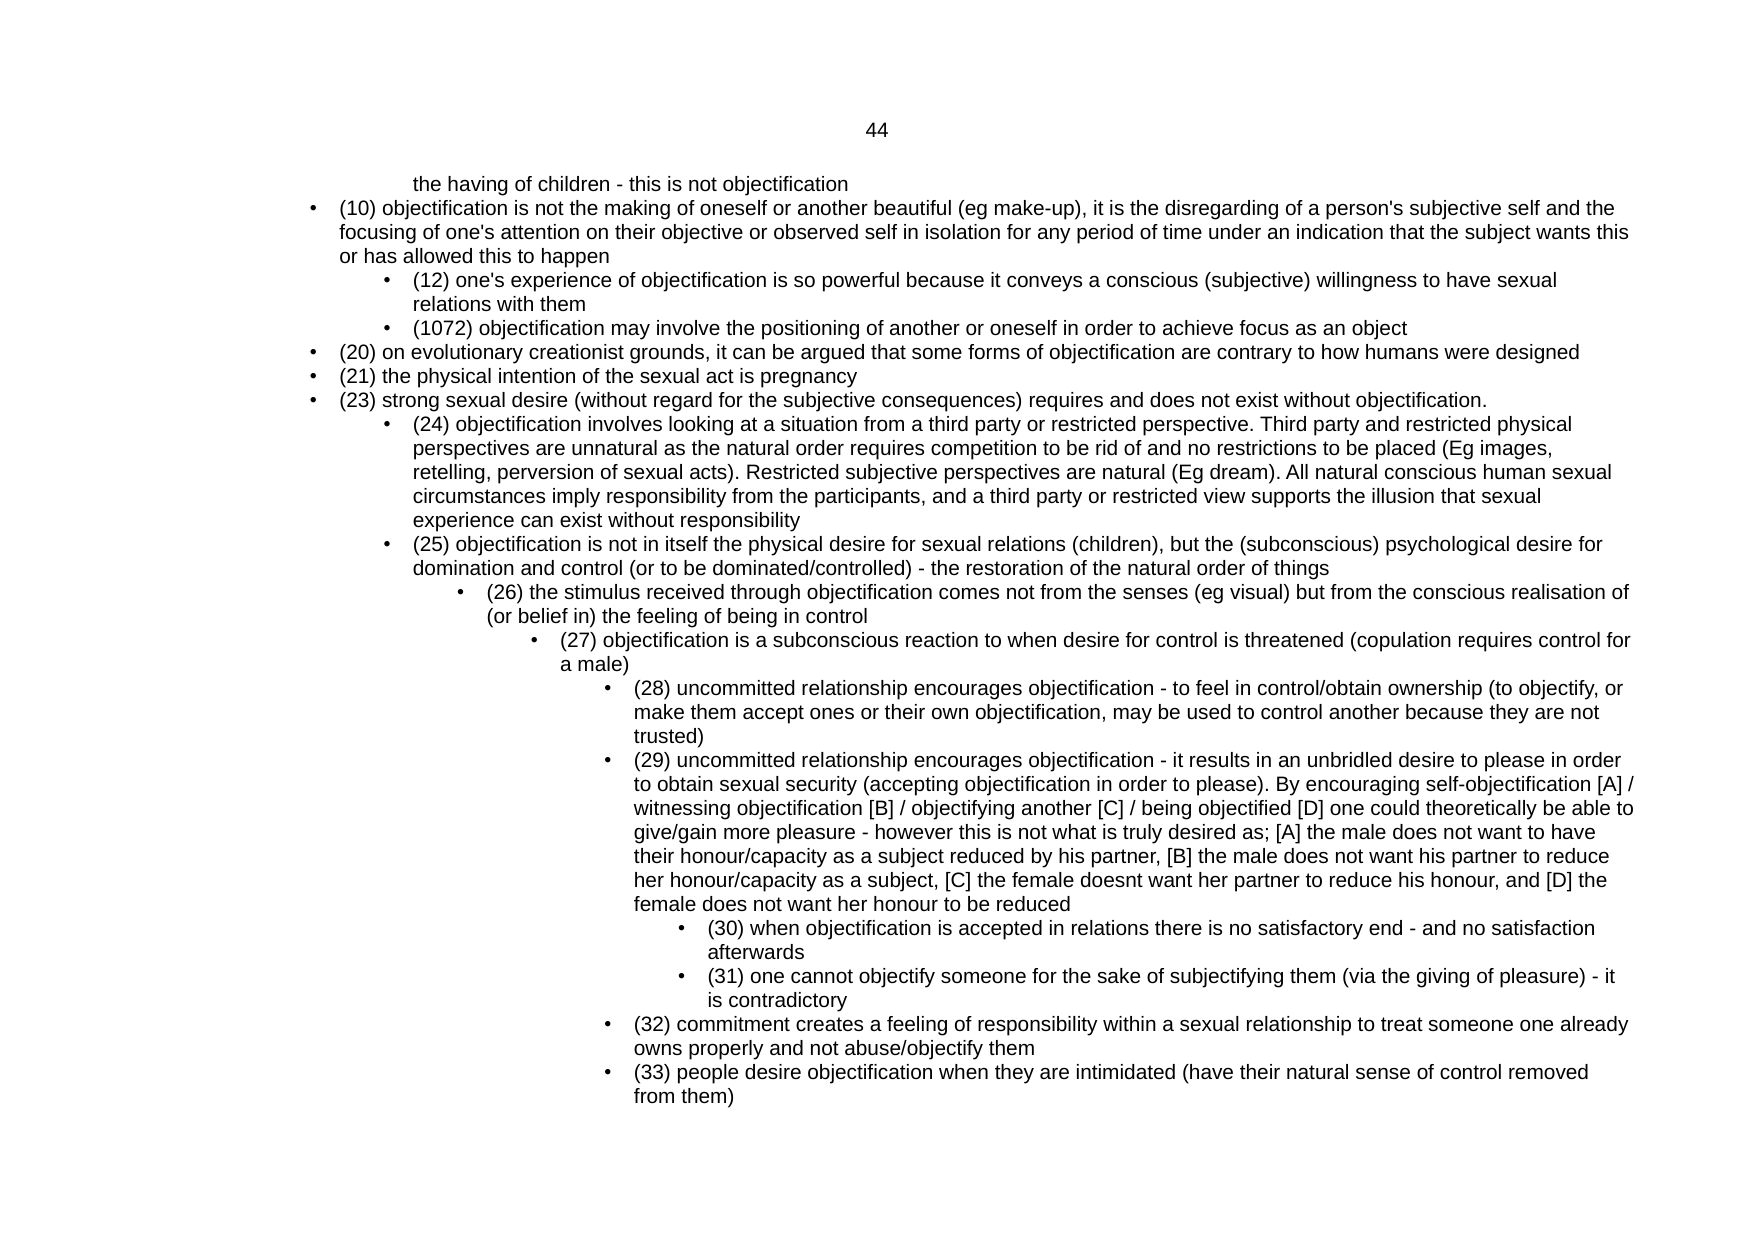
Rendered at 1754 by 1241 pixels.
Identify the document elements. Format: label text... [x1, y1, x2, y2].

list (21) the physical intention of the sexual act is pregnancy [309, 364, 1636, 388]
list (26) the stimulus received through objectification comes not from the senses (eg visual) but from the conscious realisation of (or belief in) the feeling of being in control [457, 580, 1636, 628]
list (27) objectification is a subconscious reaction to when desire for control is threatened (copulation requires control for a male) [531, 628, 1636, 676]
list (20) on evolutionary creationist grounds, it can be argued that some forms of objectification are contrary to how humans were designed [309, 339, 1636, 364]
list (33) people desire objectification when they are intimidated (have their natural sense of control removed from them) [604, 1059, 1636, 1108]
list (25) objectification is not in itself the physical desire for sexual relations (children), but the (subconscious) psychological desire for domination and control (or to be dominated/controlled) - the restoration of the natural order of things [383, 532, 1636, 580]
list (24) objectification involves looking at a situation from a third party or restricted perspective. Third party and restricted physical perspectives are unnatural as the natural order requires competition to be rid of and no restrictions to be placed (Eg images, retelling, perversion of sexual acts). Restricted subjective perspectives are natural (Eg dream). All natural conscious human sexual circumstances imply responsibility from the participants, and a third party or restricted view supports the illusion that sexual experience can exist without responsibility [383, 412, 1636, 532]
list (30) when objectification is accepted in relations there is no satisfactory end - and no satisfaction afterwards [678, 916, 1636, 963]
list (23) strong sexual desire (without regard for the subjective consequences) requires and does not exist without objectification. [309, 388, 1636, 412]
list (12) one's experience of objectification is so powerful because it conveys a conscious (subjective) willingness to have sexual relations with them [383, 267, 1636, 316]
list (1072) objectification may involve the positioning of another or oneself in order to achieve focus as an object [383, 316, 1636, 339]
list (10) objectification is not the making of oneself or another beautiful (eg make-up), it is the disregarding of a person's subjective self and the focusing of one's attention on their objective or observed self in isolation for any period of time under an indication that the subject wants this or has allowed this to happen [309, 196, 1636, 267]
list (32) commitment creates a feeling of responsibility within a sexual relationship to treat someone one already owns properly and not abuse/objectify them [604, 1012, 1636, 1059]
list the having of children - this is not objectification [383, 172, 1636, 196]
list (28) uncommitted relationship encourages objectification - to feel in control/obtain ownership (to objectify, or make them accept ones or their own objectification, may be used to control another because they are not trusted) [604, 676, 1636, 748]
list (29) uncommitted relationship encourages objectification - it results in an unbridled desire to please in order to obtain sexual security (accepting objectification in order to please). By encouraging self-objectification [A] / witnessing objectification [B] / objectifying another [C] / being objectified [D] one could theoretically be able to give/gain more pleasure - however this is not what is truly desired as; [A] the male does not want to have their honour/capacity as a subject reduced by his partner, [B] the male does not want his partner to reduce her honour/capacity as a subject, [C] the female doesnt want her partner to reduce his honour, and [D] the female does not want her honour to be reduced [604, 748, 1636, 916]
list (31) one cannot objectify someone for the sake of subjectifying them (via the giving of pleasure) - it is contradictory [678, 963, 1636, 1012]
